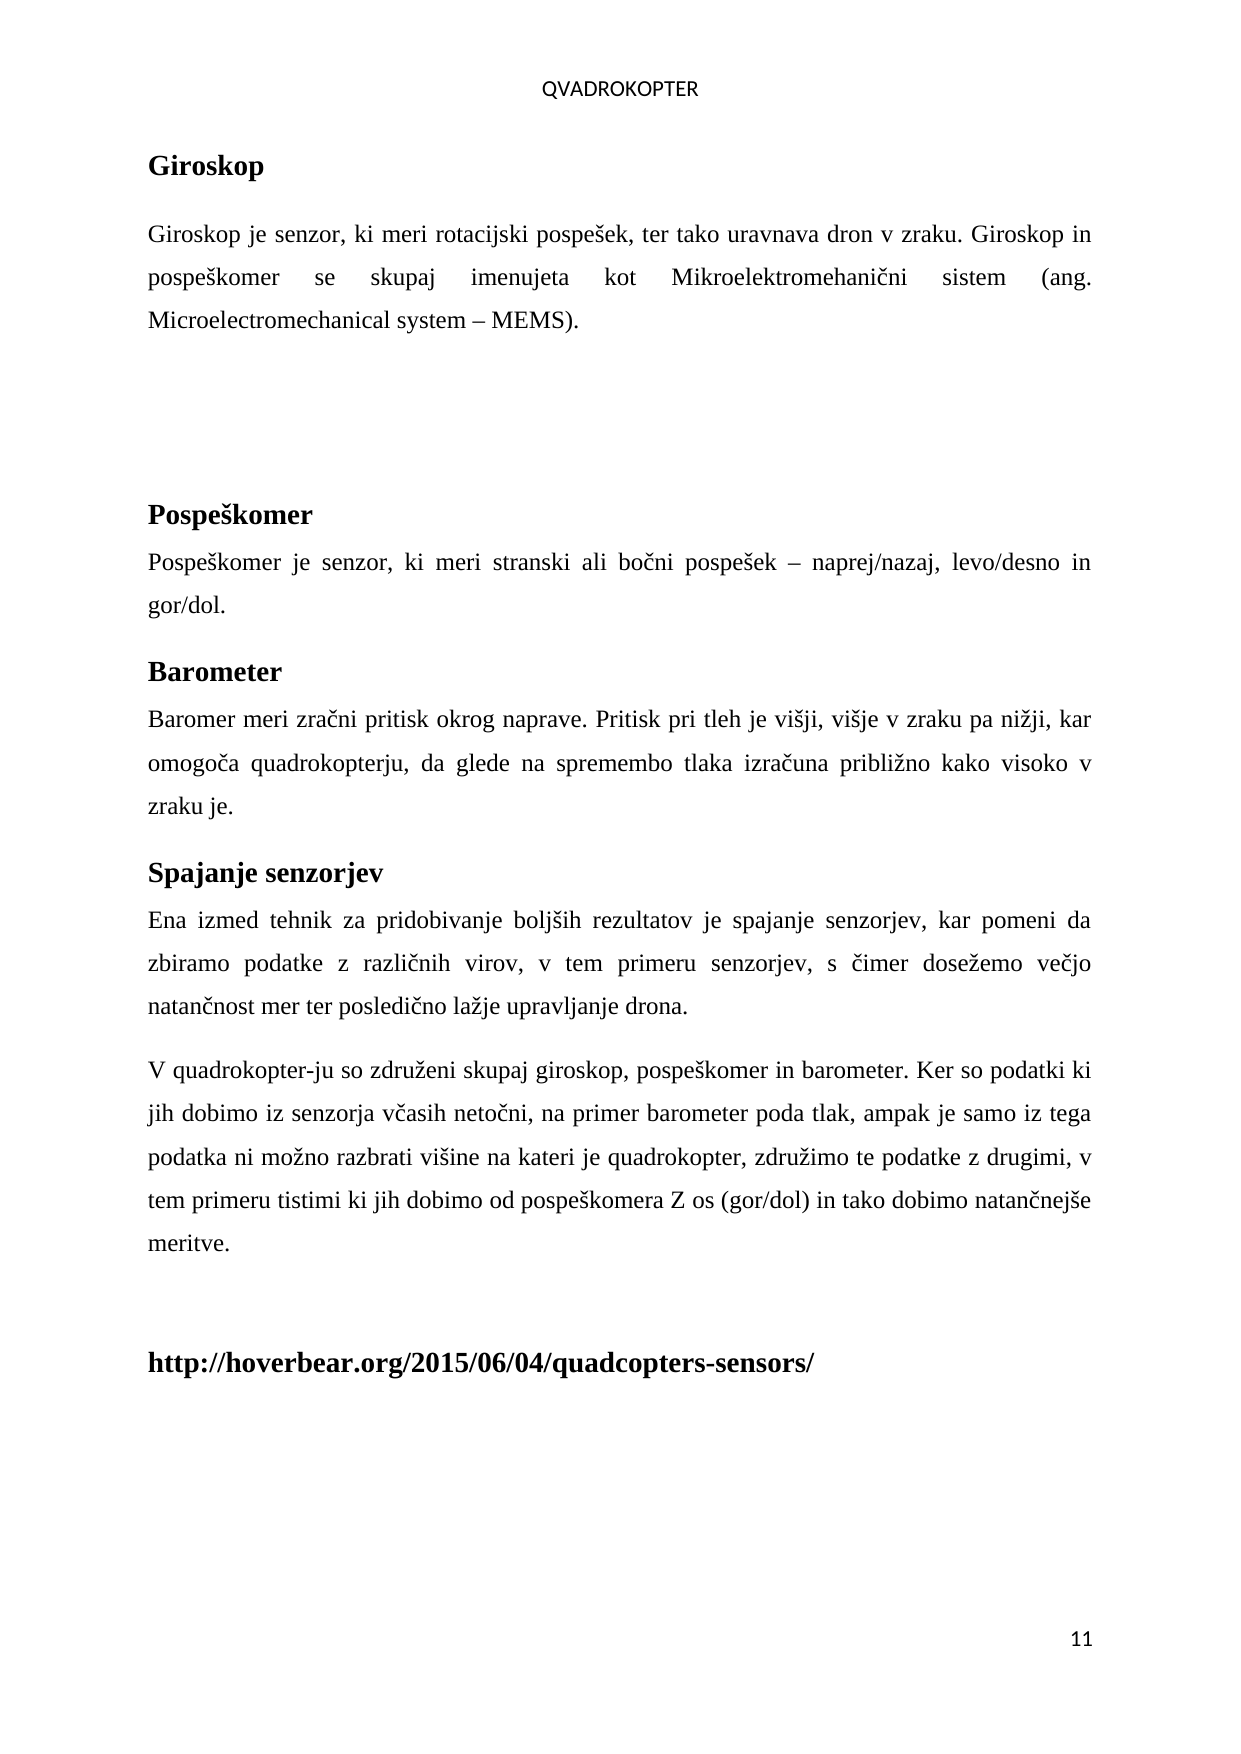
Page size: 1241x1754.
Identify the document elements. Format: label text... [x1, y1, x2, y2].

subtitle Pospeškomer [148, 497, 1093, 530]
list http://hoverbear.org/2015/06/04/quadcopters-sensors/ [148, 1346, 1093, 1379]
text Baromer meri zračni pritisk okrog naprave. Pritisk pri tleh je višji, višje v zraku pa nižji, kar omogoča quadrokopterju, da glede na spremembo tlaka izračuna približno kako visoko v zraku je. [148, 704, 1093, 819]
text Giroskop [148, 148, 1093, 181]
text V quadrokopter-ju so združeni skupaj giroskop, pospeškomer in barometer. Ker so podatki ki jih dobimo iz senzorja včasih netočni, na primer barometer poda tlak, ampak je samo iz tega podatka ni možno razbrati višine na kateri je quadrokopter, združimo te podatke z drugimi, v tem primeru tistimi ki jih dobimo od pospeškomera Z os (gor/dol) in tako dobimo natančnejše meritve. [148, 1055, 1093, 1257]
subtitle Barometer [148, 654, 1093, 688]
text Giroskop je senzor, ki meri rotacijski pospešek, ter tako uravnava dron v zraku. Giroskop in pospeškomer se skupaj imenujeta kot Mikroelektromehanični sistem (ang. Microelectromechanical system – MEMS). [148, 219, 1093, 334]
subtitle Spajanje senzorjev [148, 855, 1093, 888]
text Pospeškomer je senzor, ki meri stranski ali bočni pospešek – naprej/nazaj, levo/desno in gor/dol. [148, 547, 1093, 619]
text Ena izmed tehnik za pridobivanje boljših rezultatov je spajanje senzorjev, kar pomeni da zbiramo podatke z različnih virov, v tem primeru senzorjev, s čimer dosežemo večjo natančnost mer ter posledično lažje upravljanje drona. [148, 905, 1093, 1020]
